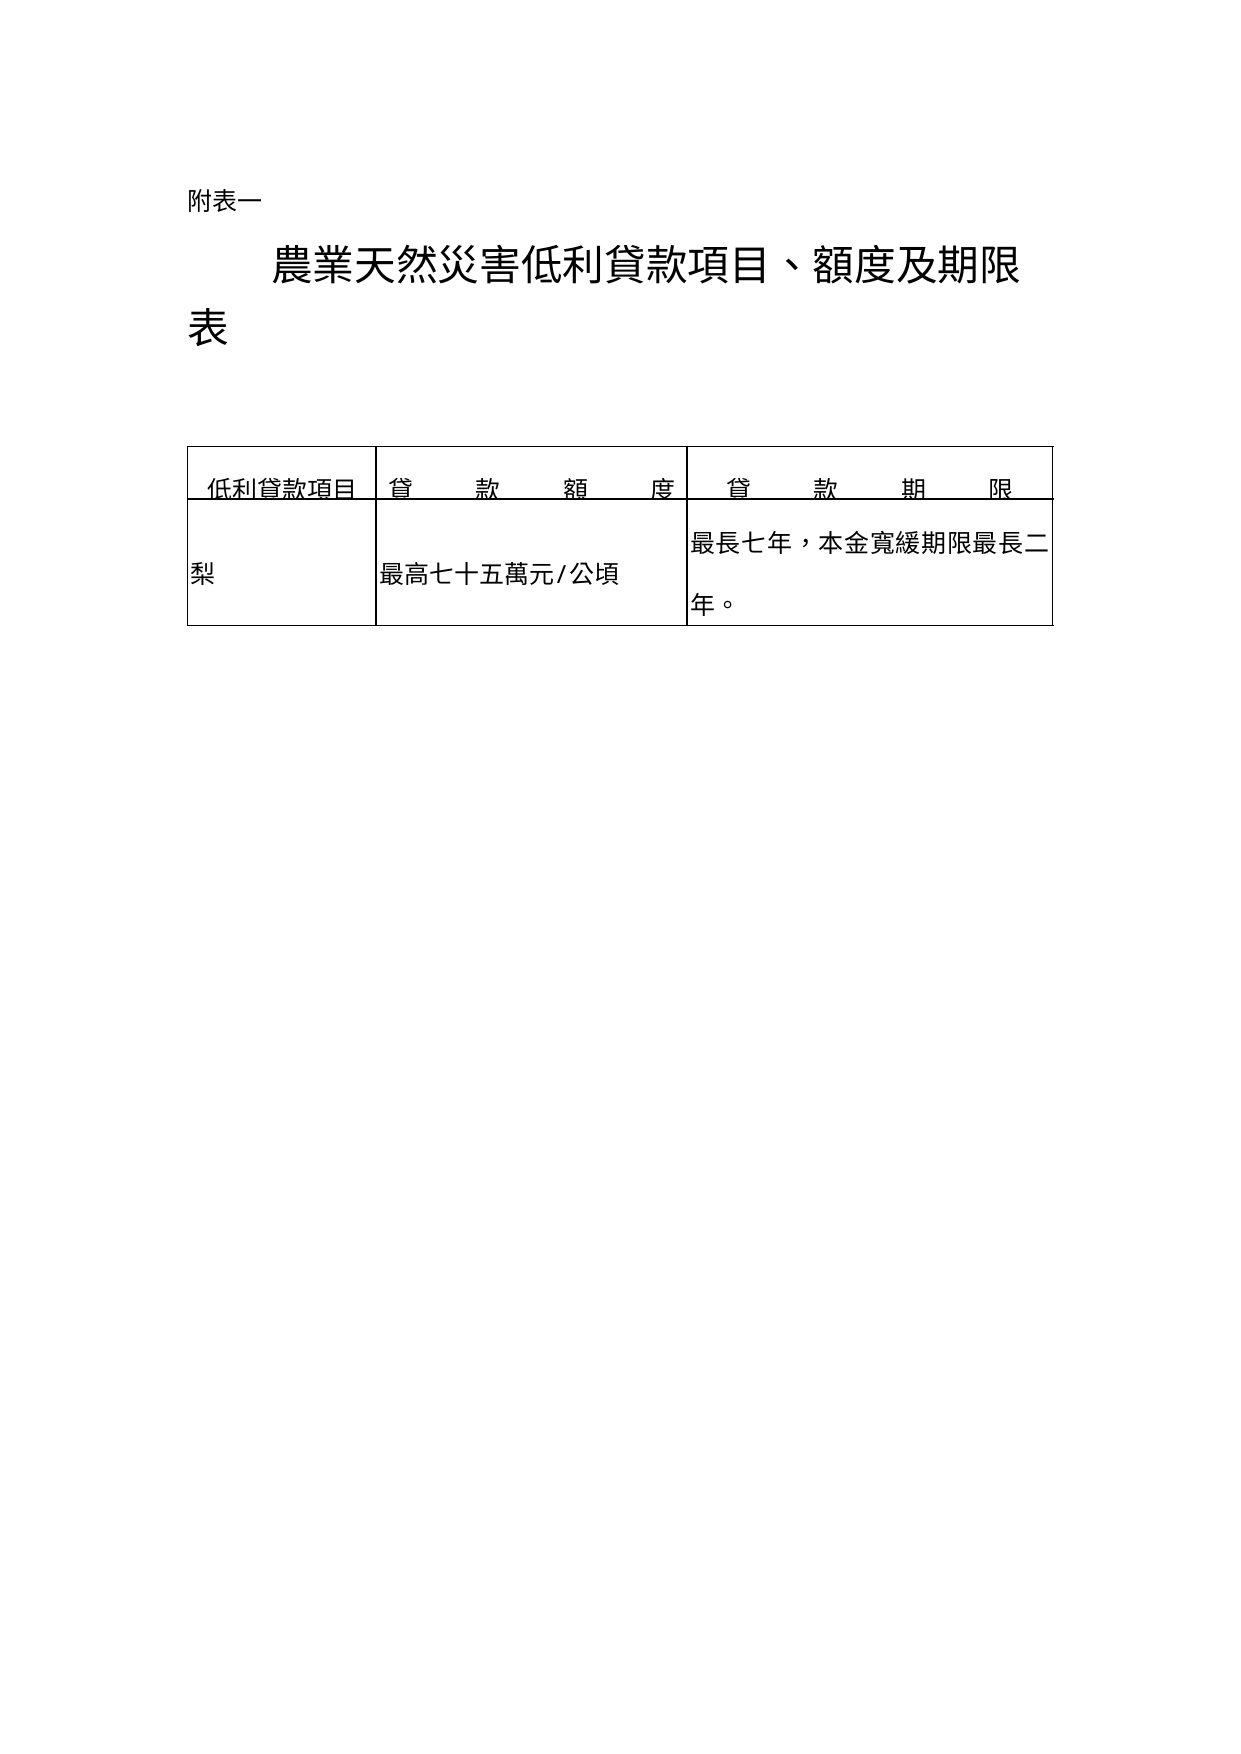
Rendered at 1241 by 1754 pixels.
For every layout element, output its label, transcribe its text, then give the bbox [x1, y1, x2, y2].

table_header 貸 款 期 限 [688, 447, 1052, 498]
text 附表一 [187, 158, 1053, 221]
table_cell 最高七十五萬元/公頃 [377, 500, 686, 625]
table_header 貸 款 額 度 [377, 447, 686, 498]
table_header 低利貸款項目 [188, 447, 375, 498]
table_cell 梨 [188, 500, 375, 625]
table_cell 最長七年，本金寬緩期限最長二年。 [688, 500, 1052, 625]
text 農業天然災害低利貸款項目、額度及期限表 [187, 221, 1053, 346]
